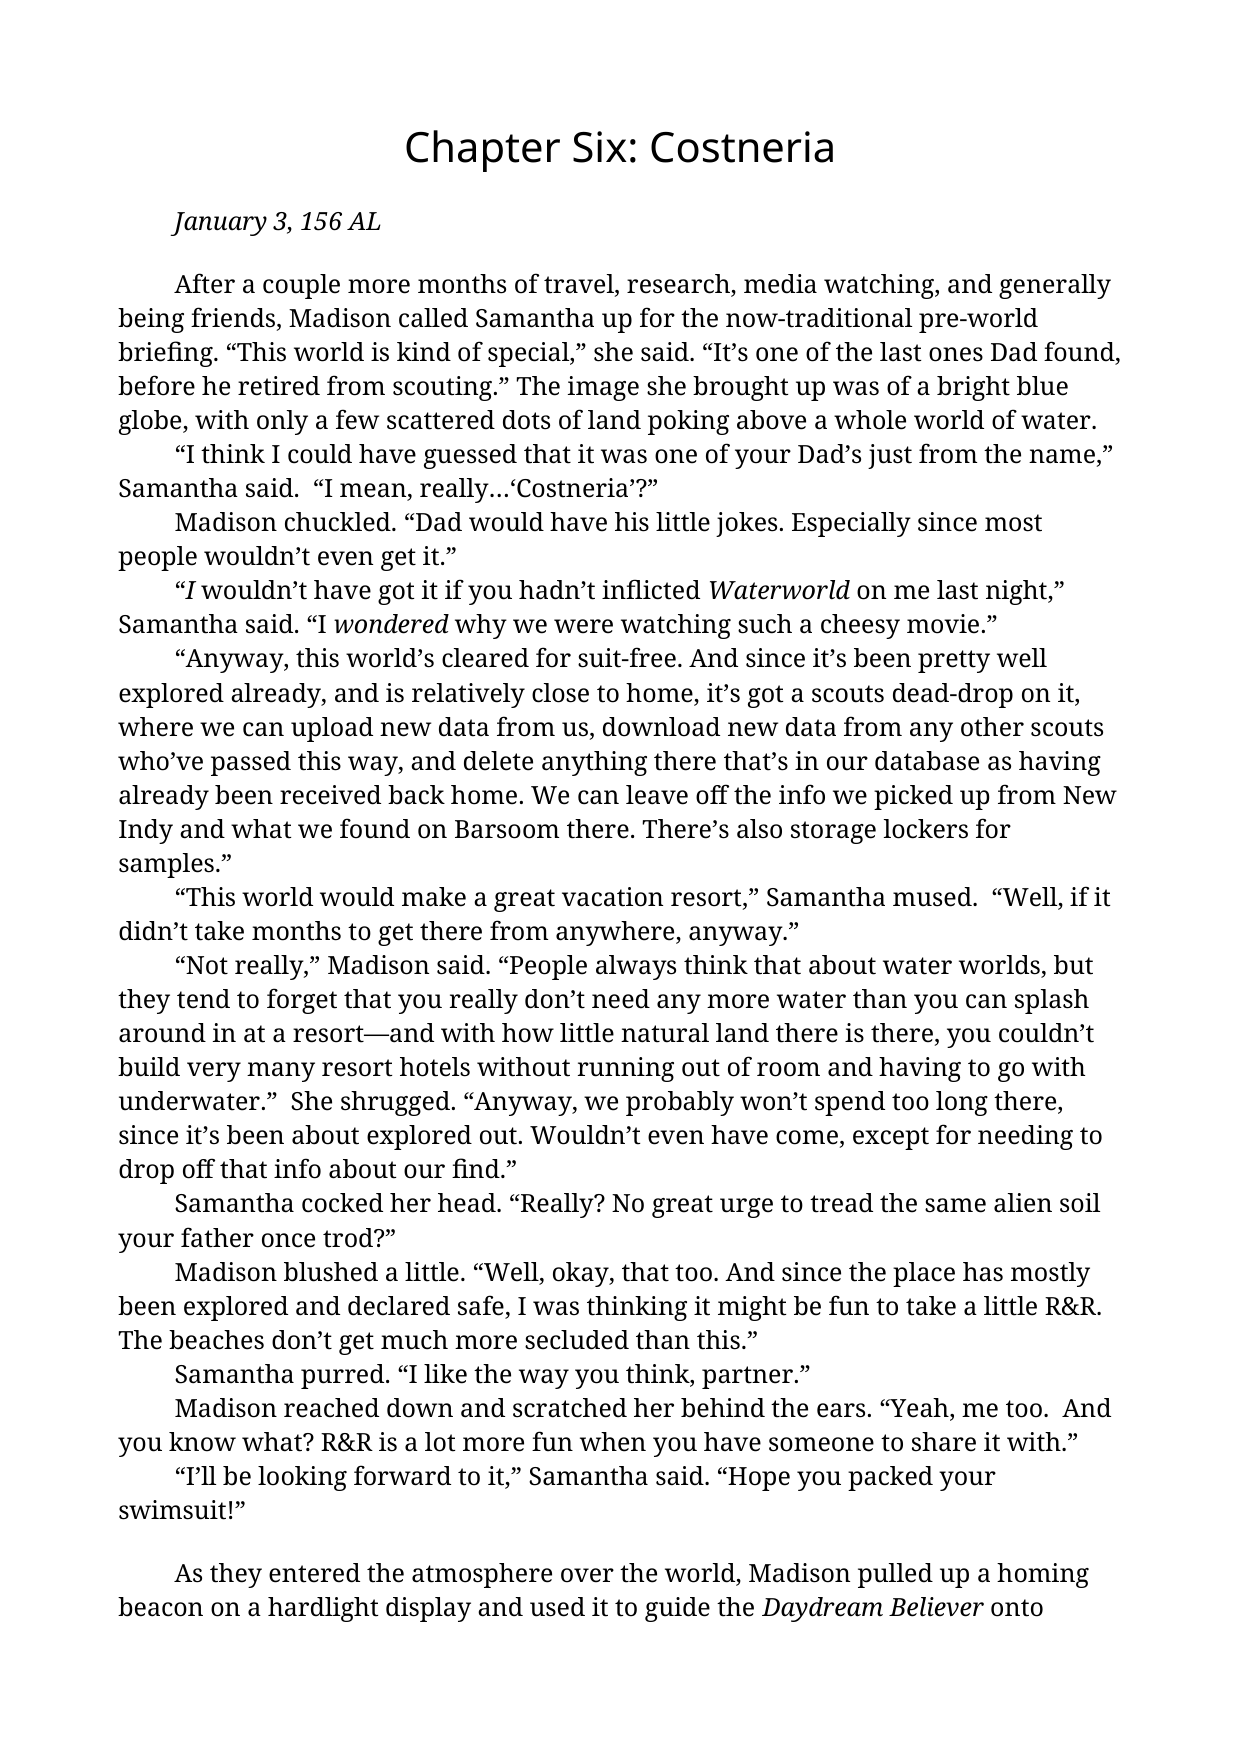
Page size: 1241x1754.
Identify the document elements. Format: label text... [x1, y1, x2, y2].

text “I wouldn’t have got it if you hadn’t inflicted Waterworld on me last night,” Samantha said. “I wondered why we were watching such a cheesy movie.” [118, 573, 1122, 641]
text After a couple more months of travel, research, media watching, and generally being friends, Madison called Samantha up for the now-traditional pre-world briefing. “This world is kind of special,” she said. “It’s one of the last ones Dad found, before he retired from scouting.” The image she brought up was of a bright blue globe, with only a few scattered dots of land poking above a whole world of water. [118, 266, 1122, 437]
text Madison blushed a little. “Well, okay, that too. And since the place has mostly been explored and declared safe, I was thinking it might be fun to take a little R&R. The beaches don’t get much more secluded than this.” [118, 1254, 1122, 1356]
text “Anyway, this world’s cleared for suit-free. And since it’s been pretty well explored already, and is relatively close to home, it’s got a scouts dead-drop on it, where we can upload new data from us, download new data from any other scouts who’ve passed this way, and delete anything there that’s in our database as having already been received back home. We can leave off the info we picked up from New Indy and what we found on Barsoom there. There’s also storage lockers for samples.” [118, 641, 1122, 879]
text “This world would make a great vacation resort,” Samantha mused. “Well, if it didn’t take months to get there from anywhere, anyway.” [118, 879, 1122, 948]
text “I think I could have guessed that it was one of your Dad’s just from the name,” Samantha said. “I mean, really…‘Costneria’?” [118, 437, 1122, 505]
text Madison chuckled. “Dad would have his little jokes. Especially since most people wouldn’t even get it.” [118, 505, 1122, 573]
text Samantha cocked her head. “Really? No great urge to tread the same alien soil your father once trod?” [118, 1186, 1122, 1254]
text January 3, 156 AL [118, 204, 1122, 238]
text Madison reached down and scratched her behind the ears. “Yeah, me too. And you know what? R&R is a lot more fun when you have someone to share it with.” [118, 1391, 1122, 1459]
text Chapter Six: Costneria [118, 118, 1122, 175]
text As they entered the atmosphere over the world, Madison pulled up a homing beacon on a hardlight display and used it to guide the Daydream Believer onto [118, 1556, 1122, 1624]
text “I’ll be looking forward to it,” Samantha said. “Hope you packed your swimsuit!” [118, 1459, 1122, 1527]
text “Not really,” Madison said. “People always think that about water worlds, but they tend to forget that you really don’t need any more water than you can splash around in at a resort—and with how little natural land there is there, you couldn’t build very many resort hotels without running out of room and having to go with underwater.” She shrugged. “Anyway, we probably won’t spend too long there, since it’s been about explored out. Wouldn’t even have come, except for needing to drop off that info about our find.” [118, 948, 1122, 1186]
text Samantha purred. “I like the way you think, partner.” [118, 1356, 1122, 1391]
